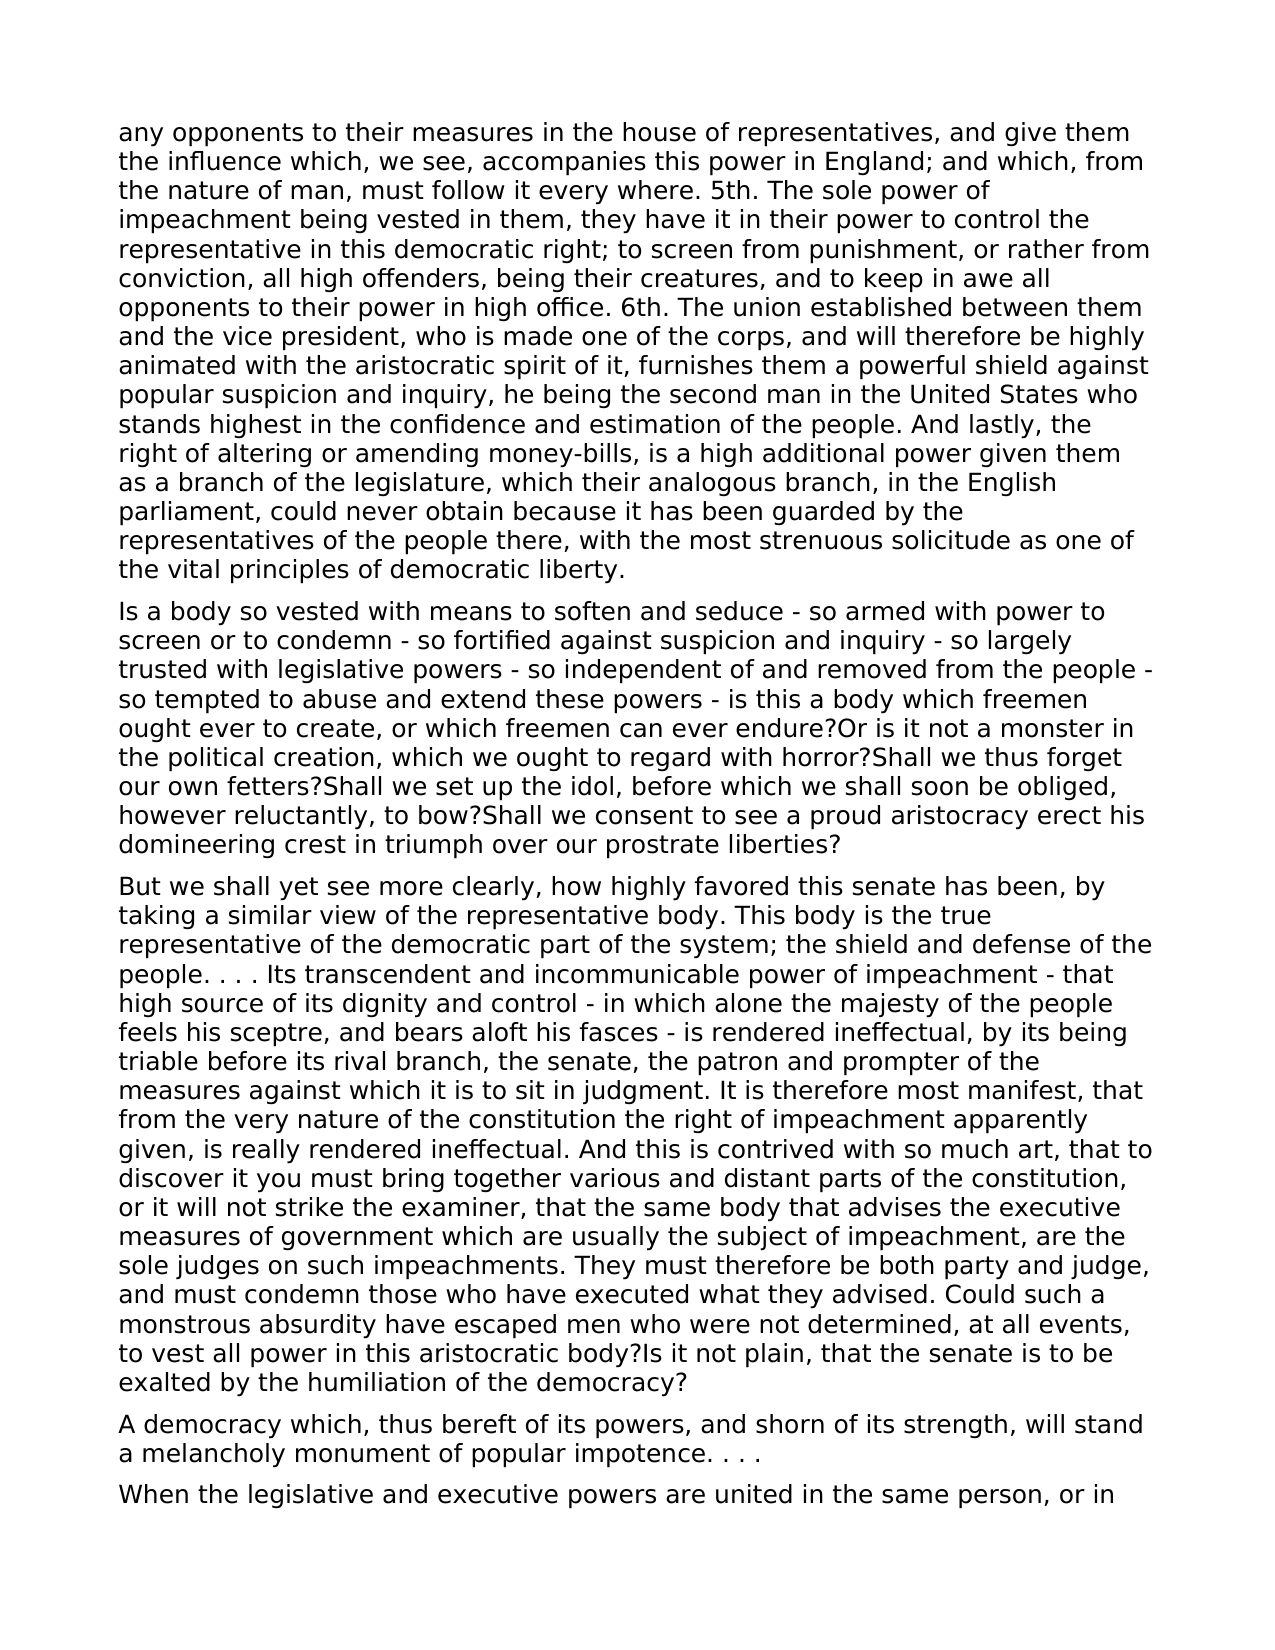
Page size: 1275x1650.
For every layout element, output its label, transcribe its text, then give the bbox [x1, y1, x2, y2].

text A democracy which, thus bereft of its powers, and shorn of its strength, will stand a melancholy monument of popular impotence. . . . [118, 1410, 1157, 1468]
text Is a body so vested with means to soften and seduce - so armed with power to screen or to condemn - so fortified against suspicion and inquiry - so largely trusted with legislative powers - so independent of and removed from the people - so tempted to abuse and extend these powers - is this a body which freemen ought ever to create, or which freemen can ever endure?Or is it not a monster in the political creation, which we ought to regard with horror?Shall we thus forget our own fetters?Shall we set up the idol, before which we shall soon be obliged, however reluctantly, to bow?Shall we consent to see a proud aristocracy erect his domineering crest in triumph over our prostrate liberties? [118, 597, 1157, 860]
text any opponents to their measures in the house of representatives, and give them the influence which, we see, accompanies this power in England; and which, from the nature of man, must follow it every where. 5th. The sole power of impeachment being vested in them, they have it in their power to control the representative in this democratic right; to screen from punishment, or rather from conviction, all high offenders, being their creatures, and to keep in awe all opponents to their power in high office. 6th. The union established between them and the vice president, who is made one of the corps, and will therefore be highly animated with the aristocratic spirit of it, furnishes them a powerful shield against popular suspicion and inquiry, he being the second man in the United States who stands highest in the confidence and estimation of the people. And lastly, the right of altering or amending money-bills, is a high additional power given them as a branch of the legislature, which their analogous branch, in the English parliament, could never obtain because it has been guarded by the representatives of the people there, with the most strenuous solicitude as one of the vital principles of democratic liberty. [118, 118, 1157, 585]
text But we shall yet see more clearly, how highly favored this senate has been, by taking a similar view of the representative body. This body is the true representative of the democratic part of the system; the shield and defense of the people. . . . Its transcendent and incommunicable power of impeachment - that high source of its dignity and control - in which alone the majesty of the people feels his sceptre, and bears aloft his fasces - is rendered ineffectual, by its being triable before its rival branch, the senate, the patron and prompter of the measures against which it is to sit in judgment. It is therefore most manifest, that from the very nature of the constitution the right of impeachment apparently given, is really rendered ineffectual. And this is contrived with so much art, that to discover it you must bring together various and distant parts of the constitution, or it will not strike the examiner, that the same body that advises the executive measures of government which are usually the subject of impeachment, are the sole judges on such impeachments. They must therefore be both party and judge, and must condemn those who have executed what they advised. Could such a monstrous absurdity have escaped men who were not determined, at all events, to vest all power in this aristocratic body?Is it not plain, that the senate is to be exalted by the humiliation of the democracy? [118, 872, 1157, 1397]
text When the legislative and executive powers are united in the same person, or in [118, 1481, 1157, 1510]
